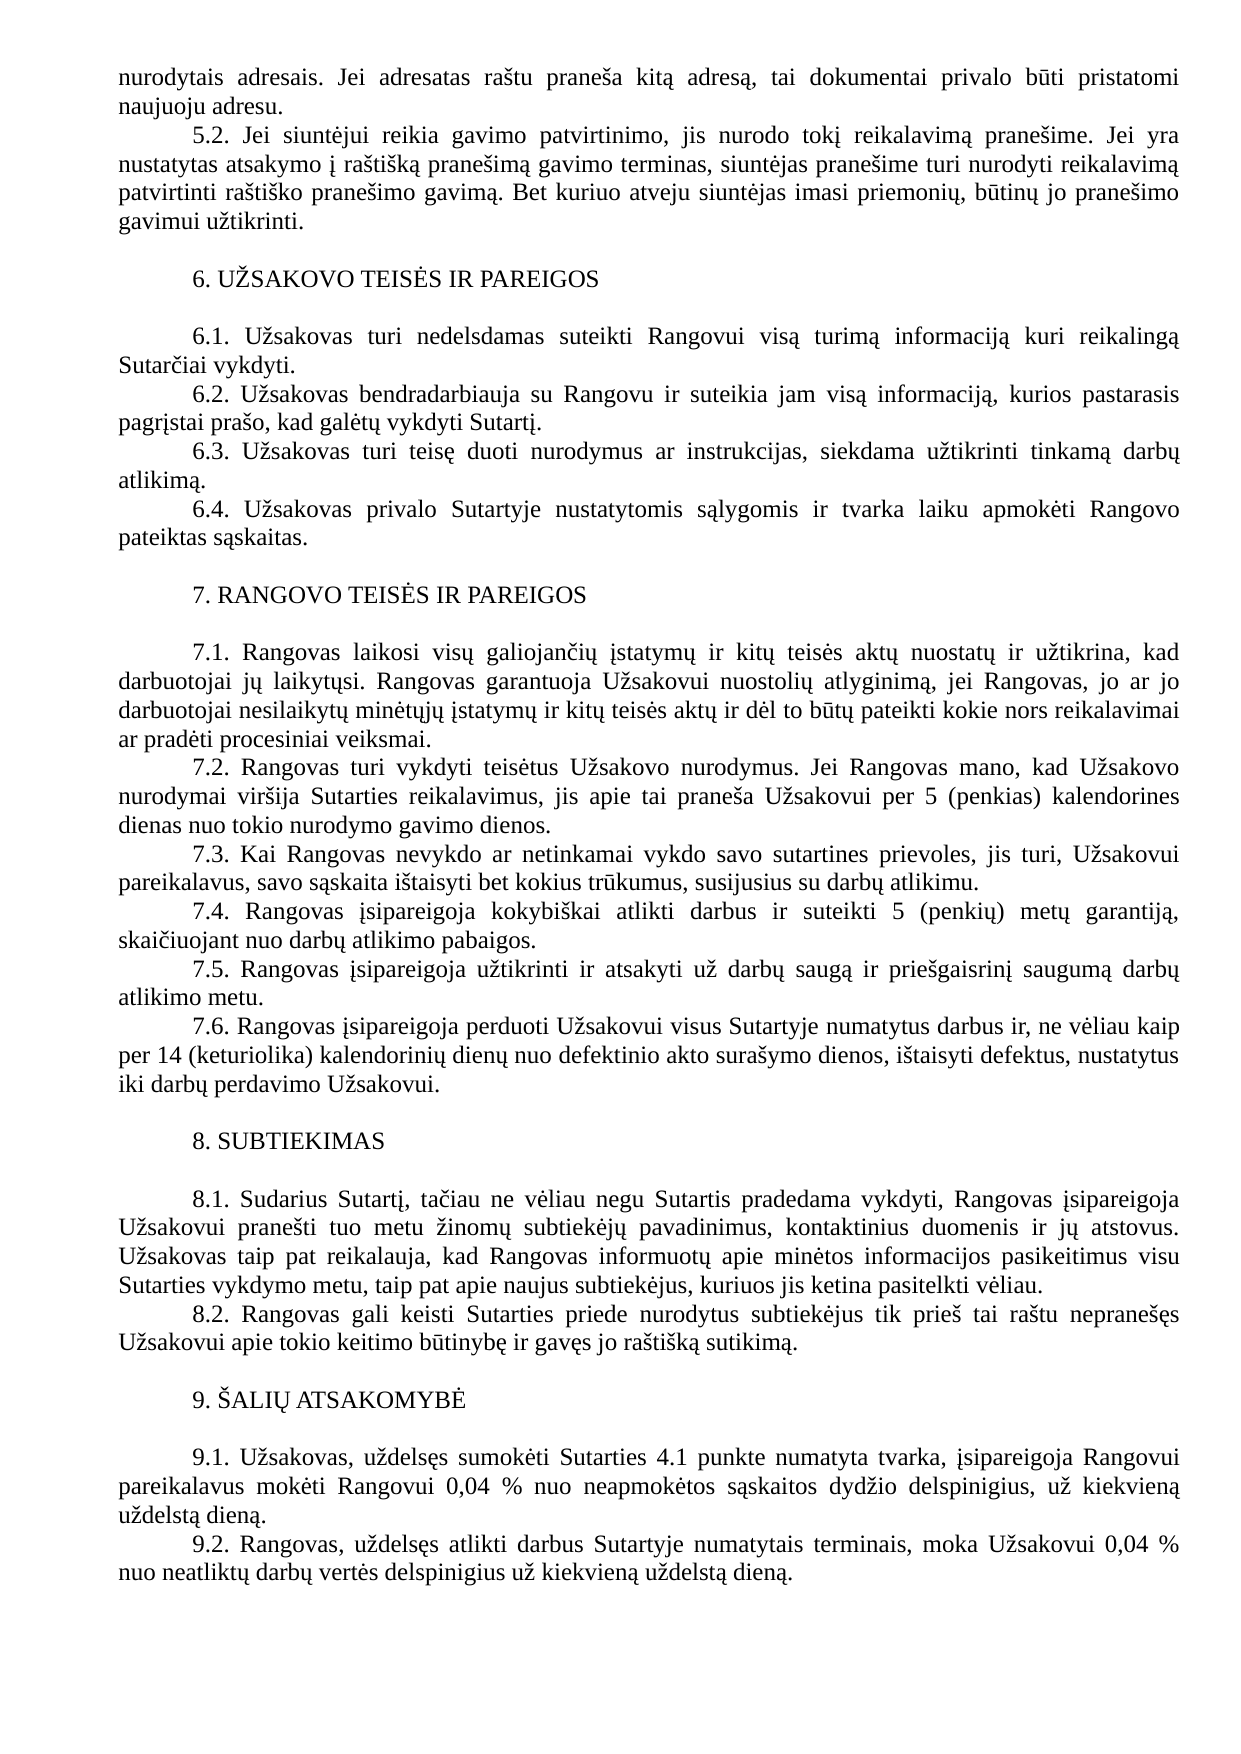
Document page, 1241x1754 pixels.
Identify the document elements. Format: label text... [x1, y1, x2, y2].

text 7.4. Rangovas įsipareigoja kokybiškai atlikti darbus ir suteikti 5 (penkių) metų garantiją, skaičiuojant nuo darbų atlikimo pabaigos. [118, 896, 1181, 954]
text 8.1. Sudarius Sutartį, tačiau ne vėliau negu Sutartis pradedama vykdyti, Rangovas įsipareigoja Užsakovui pranešti tuo metu žinomų subtiekėjų pavadinimus, kontaktinius duomenis ir jų atstovus. Užsakovas taip pat reikalauja, kad Rangovas informuotų apie minėtos informacijos pasikeitimus visu Sutarties vykdymo metu, taip pat apie naujus subtiekėjus, kuriuos jis ketina pasitelkti vėliau. [118, 1184, 1181, 1299]
text 7.1. Rangovas laikosi visų galiojančių įstatymų ir kitų teisės aktų nuostatų ir užtikrina, kad darbuotojai jų laikytųsi. Rangovas garantuoja Užsakovui nuostolių atlyginimą, jei Rangovas, jo ar jo darbuotojai nesilaikytų minėtųjų įstatymų ir kitų teisės aktų ir dėl to būtų pateikti kokie nors reikalavimai ar pradėti procesiniai veiksmai. [118, 637, 1181, 752]
text 7.6. Rangovas įsipareigoja perduoti Užsakovui visus Sutartyje numatytus darbus ir, ne vėliau kaip per 14 (keturiolika) kalendorinių dienų nuo defektinio akto surašymo dienos, ištaisyti defektus, nustatytus iki darbų perdavimo Užsakovui. [118, 1011, 1181, 1097]
text 6.1. Užsakovas turi nedelsdamas suteikti Rangovui visą turimą informaciją kuri reikalingą Sutarčiai vykdyti. [118, 321, 1181, 379]
text 5.2. Jei siuntėjui reikia gavimo patvirtinimo, jis nurodo tokį reikalavimą pranešime. Jei yra nustatytas atsakymo į raštišką pranešimą gavimo terminas, siuntėjas pranešime turi nurodyti reikalavimą patvirtinti raštiško pranešimo gavimą. Bet kuriuo atveju siuntėjas imasi priemonių, būtinų jo pranešimo gavimui užtikrinti. [118, 120, 1181, 235]
text 7.5. Rangovas įsipareigoja užtikrinti ir atsakyti už darbų saugą ir priešgaisrinį saugumą darbų atlikimo metu. [118, 954, 1181, 1011]
text 6.2. Užsakovas bendradarbiauja su Rangovu ir suteikia jam visą informaciją, kurios pastarasis pagrįstai prašo, kad galėtų vykdyti Sutartį. [118, 379, 1181, 436]
text 7. RANGOVO TEISĖS IR PAREIGOS [118, 580, 1181, 609]
text 8. SUBTIEKIMAS [118, 1126, 1181, 1155]
text nurodytais adresais. Jei adresatas raštu praneša kitą adresą, tai dokumentai privalo būti pristatomi naujuoju adresu. [118, 62, 1181, 120]
text 6. UŽSAKOVO TEISĖS IR PAREIGOS [118, 264, 1181, 292]
text 7.3. Kai Rangovas nevykdo ar netinkamai vykdo savo sutartines prievoles, jis turi, Užsakovui pareikalavus, savo sąskaita ištaisyti bet kokius trūkumus, susijusius su darbų atlikimu. [118, 839, 1181, 896]
text 9.1. Užsakovas, uždelsęs sumokėti Sutarties 4.1 punkte numatyta tvarka, įsipareigoja Rangovui pareikalavus mokėti Rangovui 0,04 % nuo neapmokėtos sąskaitos dydžio delspinigius, už kiekvieną uždelstą dieną. [118, 1442, 1181, 1529]
text 8.2. Rangovas gali keisti Sutarties priede nurodytus subtiekėjus tik prieš tai raštu nepranešęs Užsakovui apie tokio keitimo būtinybę ir gavęs jo raštišką sutikimą. [118, 1299, 1181, 1356]
text 9. ŠALIŲ ATSAKOMYBĖ [118, 1385, 1181, 1414]
text 7.2. Rangovas turi vykdyti teisėtus Užsakovo nurodymus. Jei Rangovas mano, kad Užsakovo nurodymai viršija Sutarties reikalavimus, jis apie tai praneša Užsakovui per 5 (penkias) kalendorines dienas nuo tokio nurodymo gavimo dienos. [118, 752, 1181, 839]
text 9.2. Rangovas, uždelsęs atlikti darbus Sutartyje numatytais terminais, moka Užsakovui 0,04 % nuo neatliktų darbų vertės delspinigius už kiekvieną uždelstą dieną. [118, 1529, 1181, 1586]
text 6.3. Užsakovas turi teisę duoti nurodymus ar instrukcijas, siekdama užtikrinti tinkamą darbų atlikimą. [118, 436, 1181, 494]
text 6.4. Užsakovas privalo Sutartyje nustatytomis sąlygomis ir tvarka laiku apmokėti Rangovo pateiktas sąskaitas. [118, 494, 1181, 551]
